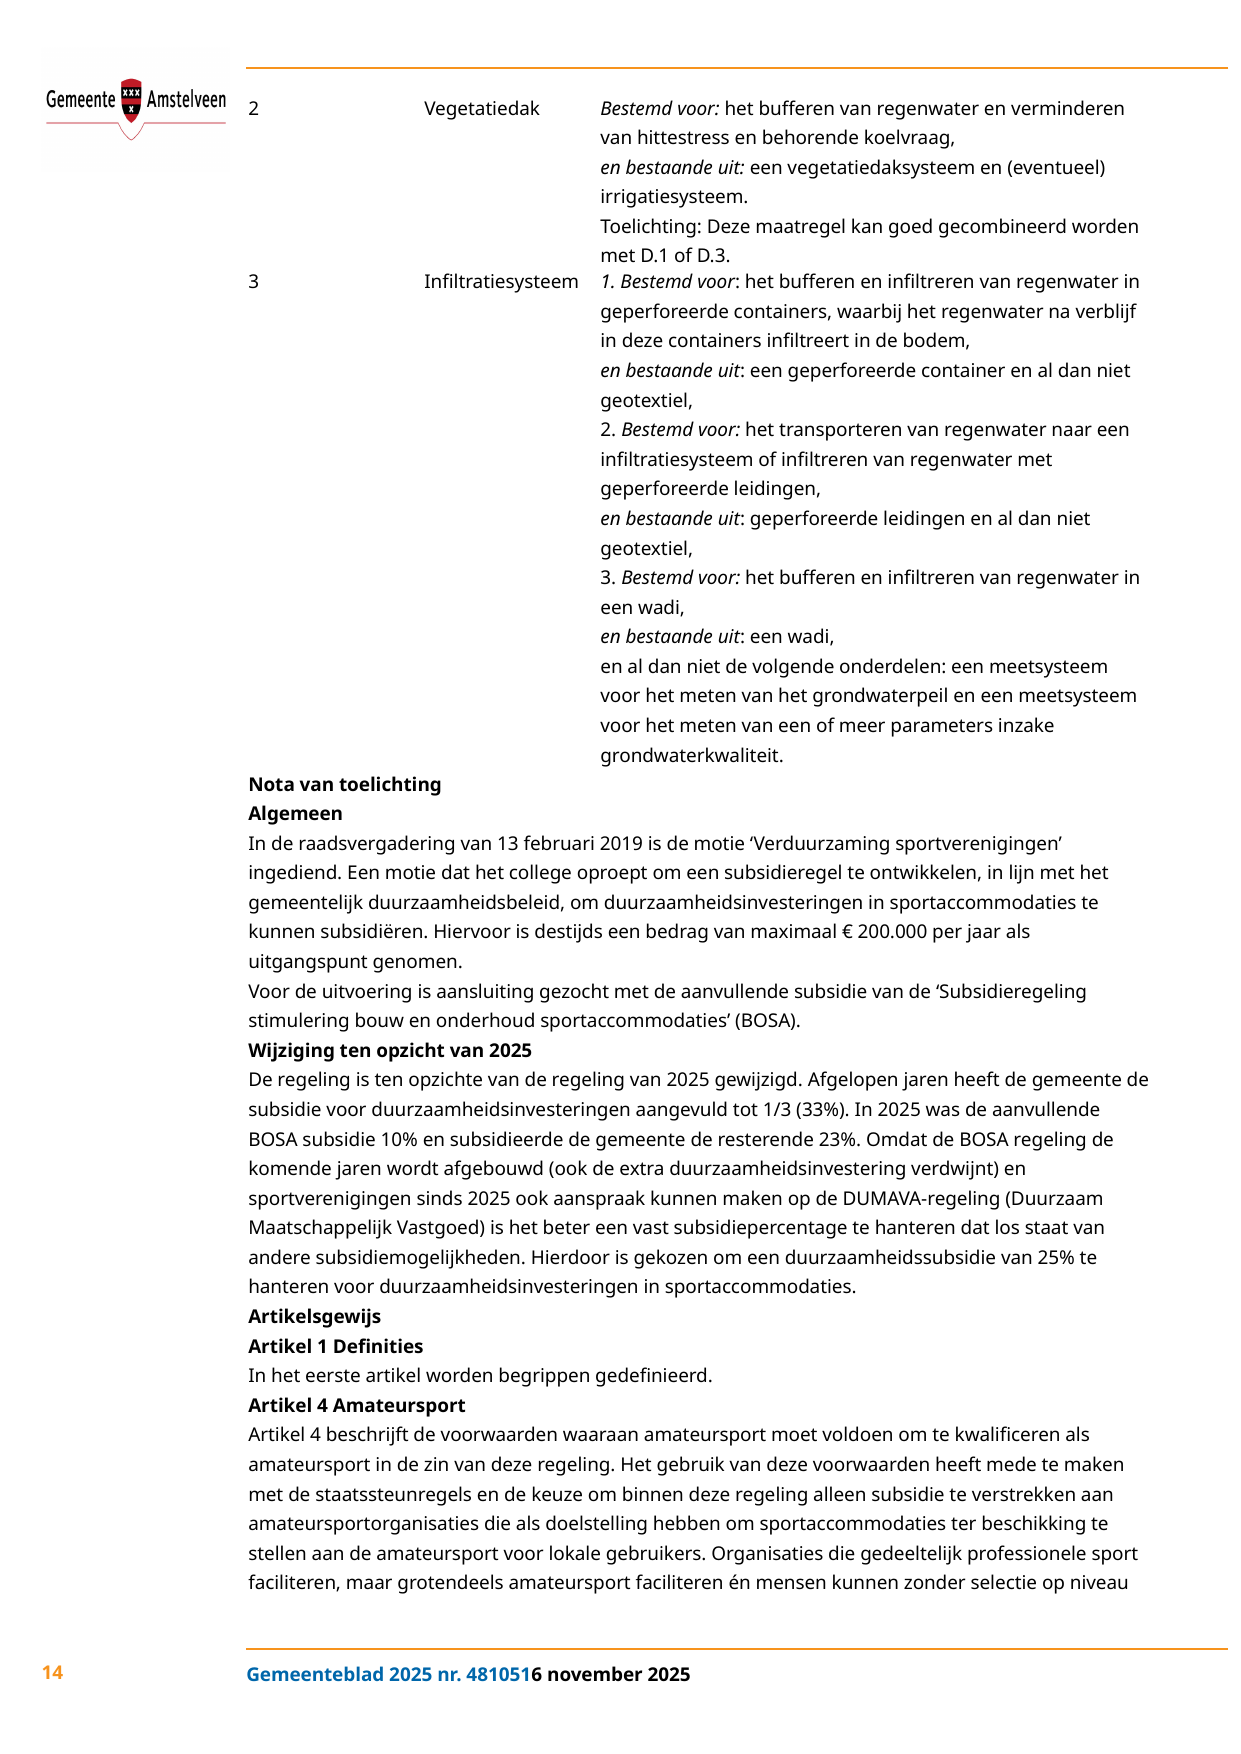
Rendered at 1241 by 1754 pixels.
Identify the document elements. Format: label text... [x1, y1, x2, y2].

table_cell Vegetatiedak [424, 95, 600, 268]
text Artikel 1 Definities [248, 1333, 1152, 1358]
table_cell Infiltratiesysteem [424, 269, 600, 767]
text Nota van toelichting [248, 771, 1152, 796]
text Wijziging ten opzicht van 2025 [248, 1037, 1152, 1063]
text Algemeen [248, 800, 1152, 826]
text Voor de uitvoering is aansluiting gezocht met de aanvullende subsidie van de ‘Subsidieregeling stimulering bouw en onderhoud sportaccommodaties’ (BOSA). [248, 978, 1152, 1033]
text Artikel 4 beschrijft de voorwaarden waaraan amateursport moet voldoen om te kwalificeren als amateursport in de zin van deze regeling. Het gebruik van deze voorwaarden heeft mede te maken met de staatssteunregels en de keuze om binnen deze regeling alleen subsidie te verstrekken aan amateursportorganisaties die als doelstelling hebben om sportaccommodaties ter beschikking te stellen aan de amateursport voor lokale gebruikers. Organisaties die gedeeltelijk professionele sport faciliteren, maar grotendeels amateursport faciliteren én mensen kunnen zonder selectie op niveau [248, 1422, 1152, 1595]
table_cell 3 [248, 269, 424, 767]
table_cell 1. Bestemd voor: het bufferen en infiltreren van regenwater in geperforeerde containers, waarbij het regenwater na verblijf in deze containers infiltreert in de bodem, en bestaande uit: een geperforeerde container en al dan niet geotextiel, 2. Bestemd voor: het transporteren van regenwater naar een infiltratiesysteem of infiltreren van regenwater met geperforeerde leidingen, en bestaande uit: geperforeerde leidingen en al dan niet geotextiel, 3. Bestemd voor: het bufferen en infiltreren van regenwater in een wadi, en bestaande uit: een wadi, en al dan niet de volgende onderdelen: een meetsysteem voor het meten van het grondwaterpeil en een meetsysteem voor het meten van een of meer parameters inzake grondwaterkwaliteit. [600, 269, 1152, 767]
table_cell 2 [248, 95, 424, 268]
text Artikel 4 Amateursport [248, 1392, 1152, 1418]
text Artikelsgewijs [248, 1303, 1152, 1329]
text In de raadsvergadering van 13 februari 2019 is de motie ‘Verduurzaming sportverenigingen’ ingediend. Een motie dat het college oproept om een subsidieregel te ontwikkelen, in lijn met het gemeentelijk duurzaamheidsbeleid, om duurzaamheidsinvesteringen in sportaccommodaties te kunnen subsidiëren. Hiervoor is destijds een bedrag van maximaal € 200.000 per jaar als uitgangspunt genomen. [248, 830, 1152, 974]
text De regeling is ten opzichte van de regeling van 2025 gewijzigd. Afgelopen jaren heeft de gemeente de subsidie voor duurzaamheidsinvesteringen aangevuld tot 1/3 (33%). In 2025 was de aanvullende BOSA subsidie 10% en subsidieerde de gemeente de resterende 23%. Omdat de BOSA regeling de komende jaren wordt afgebouwd (ook de extra duurzaamheidsinvestering verdwijnt) en sportverenigingen sinds 2025 ook aanspraak kunnen maken op de DUMAVA-regeling (Duurzaam Maatschappelijk Vastgoed) is het beter een vast subsidiepercentage te hanteren dat los staat van andere subsidiemogelijkheden. Hierdoor is gekozen om een duurzaamheidssubsidie van 25% te hanteren voor duurzaamheidsinvesteringen in sportaccommodaties. [248, 1067, 1152, 1299]
picture [41, 47, 231, 172]
table_cell Bestemd voor: het bufferen van regenwater en verminderen van hittestress en behorende koelvraag, en bestaande uit: een vegetatiedaksysteem en (eventueel) irrigatiesysteem. Toelichting: Deze maatregel kan goed gecombineerd worden met D.1 of D.3. [600, 95, 1152, 268]
text In het eerste artikel worden begrippen gedefinieerd. [248, 1362, 1152, 1388]
